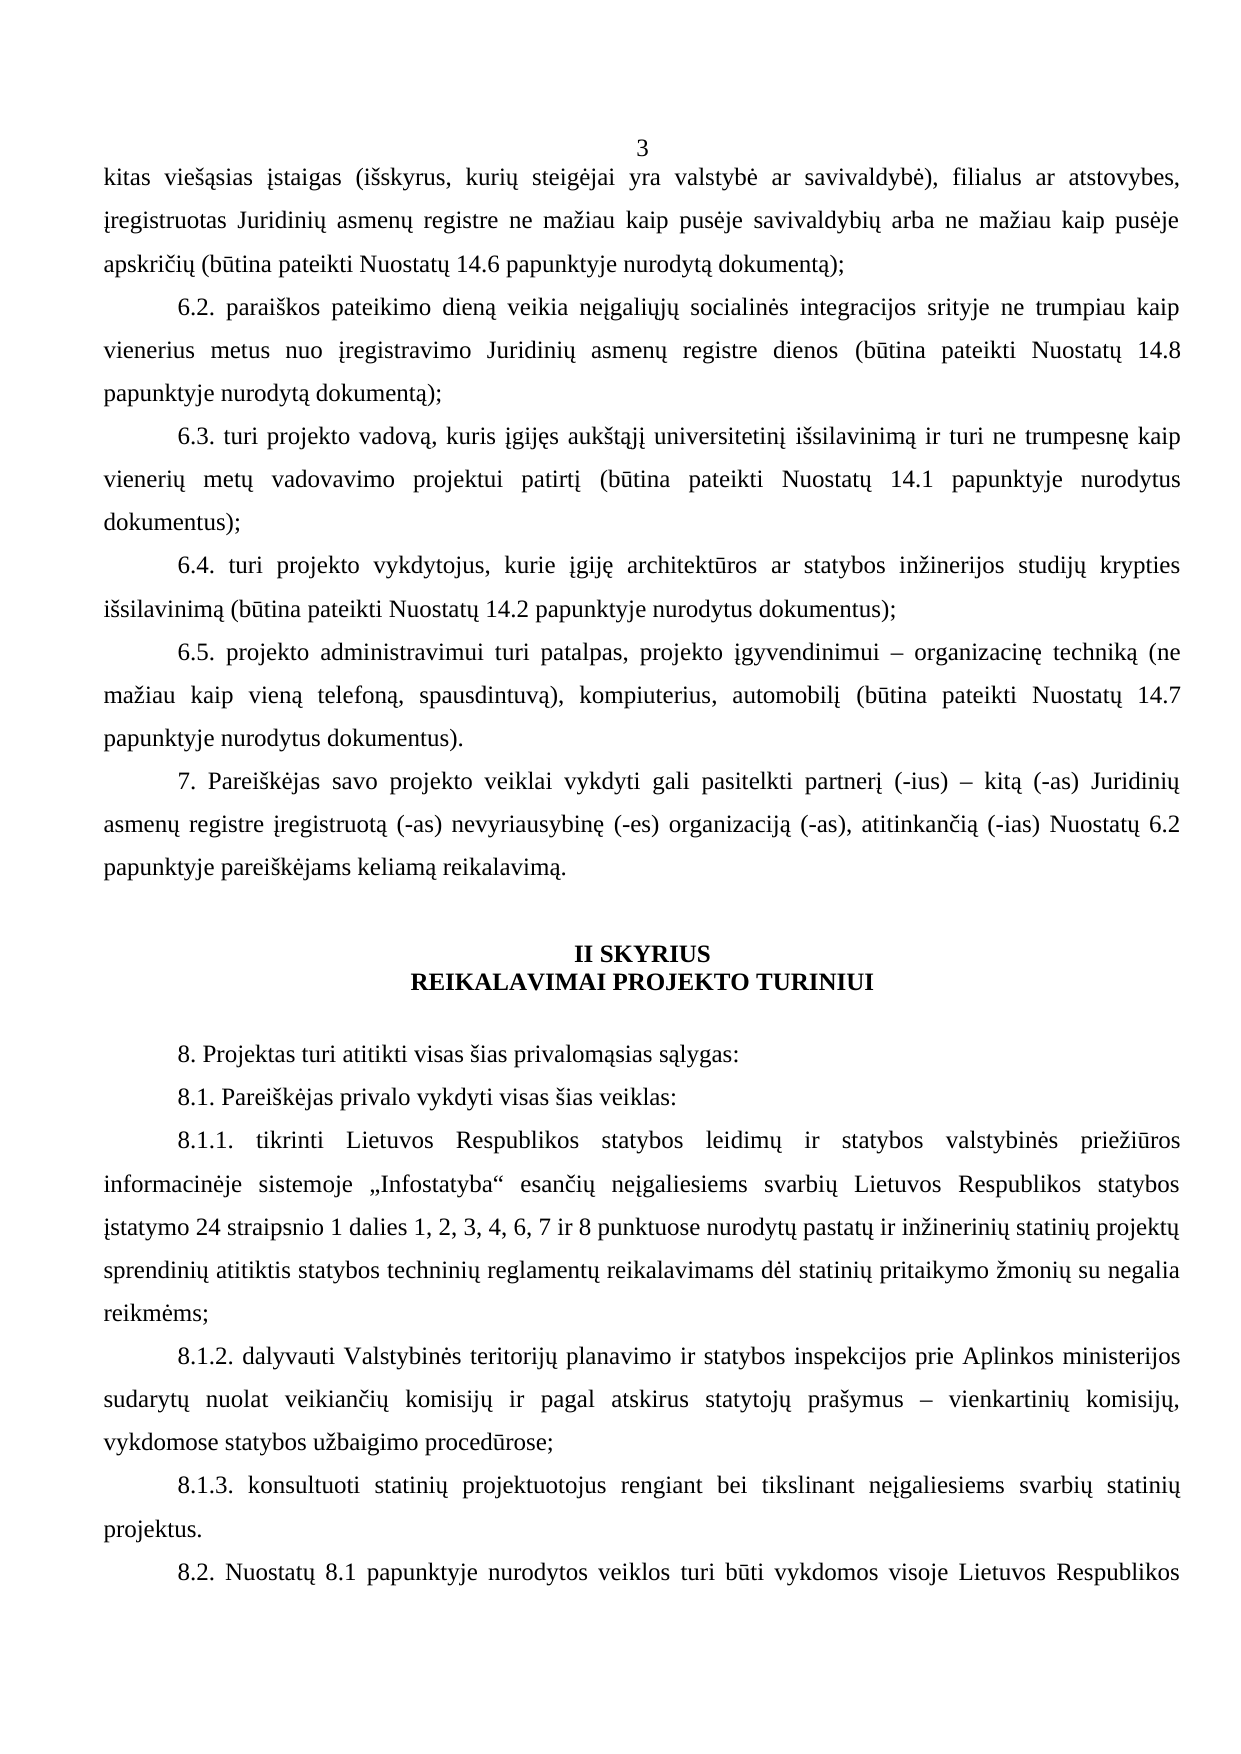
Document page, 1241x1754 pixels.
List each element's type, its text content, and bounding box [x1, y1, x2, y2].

text 8.1. Pareiškėjas privalo vykdyti visas šias veiklas: [106, 1082, 1181, 1111]
text 6.3. turi projekto vadovą, kuris įgijęs aukštąjį universitetinį išsilavinimą ir turi ne trumpesnę kaip vienerių metų vadovavimo projektui patirtį (būtina pateikti Nuostatų 14.1 papunktyje nurodytus dokumentus); [103, 421, 1181, 536]
text 6.5. projekto administravimui turi patalpas, projekto įgyvendinimui – organizacinę techniką (ne mažiau kaip vieną telefoną, spausdintuvą), kompiuterius, automobilį (būtina pateikti Nuostatų 14.7 papunktyje nurodytus dokumentus). [103, 637, 1181, 752]
text 8.1.2. dalyvauti Valstybinės teritorijų planavimo ir statybos inspekcijos prie Aplinkos ministerijos sudarytų nuolat veikiančių komisijų ir pagal atskirus statytojų prašymus – vienkartinių komisijų, vykdomose statybos užbaigimo procedūrose; [103, 1341, 1181, 1456]
text 8.2. Nuostatų 8.1 papunktyje nurodytos veiklos turi būti vykdomos visoje Lietuvos Respublikos [106, 1557, 1181, 1586]
text 6.4. turi projekto vykdytojus, kurie įgiję architektūros ar statybos inžinerijos studijų krypties išsilavinimą (būtina pateikti Nuostatų 14.2 papunktyje nurodytus dokumentus); [103, 551, 1181, 622]
text 6.2. paraiškos pateikimo dieną veikia neįgaliųjų socialinės integracijos srityje ne trumpiau kaip vienerius metus nuo įregistravimo Juridinių asmenų registre dienos (būtina pateikti Nuostatų 14.8 papunktyje nurodytą dokumentą); [103, 292, 1181, 407]
text 7. Pareiškėjas savo projekto veiklai vykdyti gali pasitelkti partnerį (-ius) – kitą (-as) Juridinių asmenų registre įregistruotą (-as) nevyriausybinę (-es) organizaciją (-as), atitinkančią (-ias) Nuostatų 6.2 papunktyje pareiškėjams keliamą reikalavimą. [103, 766, 1181, 881]
text 8.1.3. konsultuoti statinių projektuotojus rengiant bei tikslinant neįgaliesiems svarbių statinių projektus. [103, 1471, 1181, 1542]
text kitas viešąsias įstaigas (išskyrus, kurių steigėjai yra valstybė ar savivaldybė), filialus ar atstovybes, įregistruotas Juridinių asmenų registre ne mažiau kaip pusėje savivaldybių arba ne mažiau kaip pusėje apskričių (būtina pateikti Nuostatų 14.6 papunktyje nurodytą dokumentą); [103, 162, 1181, 277]
text II SKYRIUS [103, 939, 1181, 967]
text 8.1.1. tikrinti Lietuvos Respublikos statybos leidimų ir statybos valstybinės priežiūros informacinėje sistemoje „Infostatyba“ esančių neįgaliesiems svarbių Lietuvos Respublikos statybos įstatymo 24 straipsnio 1 dalies 1, 2, 3, 4, 6, 7 ir 8 punktuose nurodytų pastatų ir inžinerinių statinių projektų sprendinių atitiktis statybos techninių reglamentų reikalavimams dėl statinių pritaikymo žmonių su negalia reikmėms; [103, 1126, 1181, 1327]
text 8. Projektas turi atitikti visas šias privalomąsias sąlygas: [106, 1039, 1181, 1068]
text REIKALAVIMAI PROJEKTO TURINIUI [103, 967, 1181, 996]
